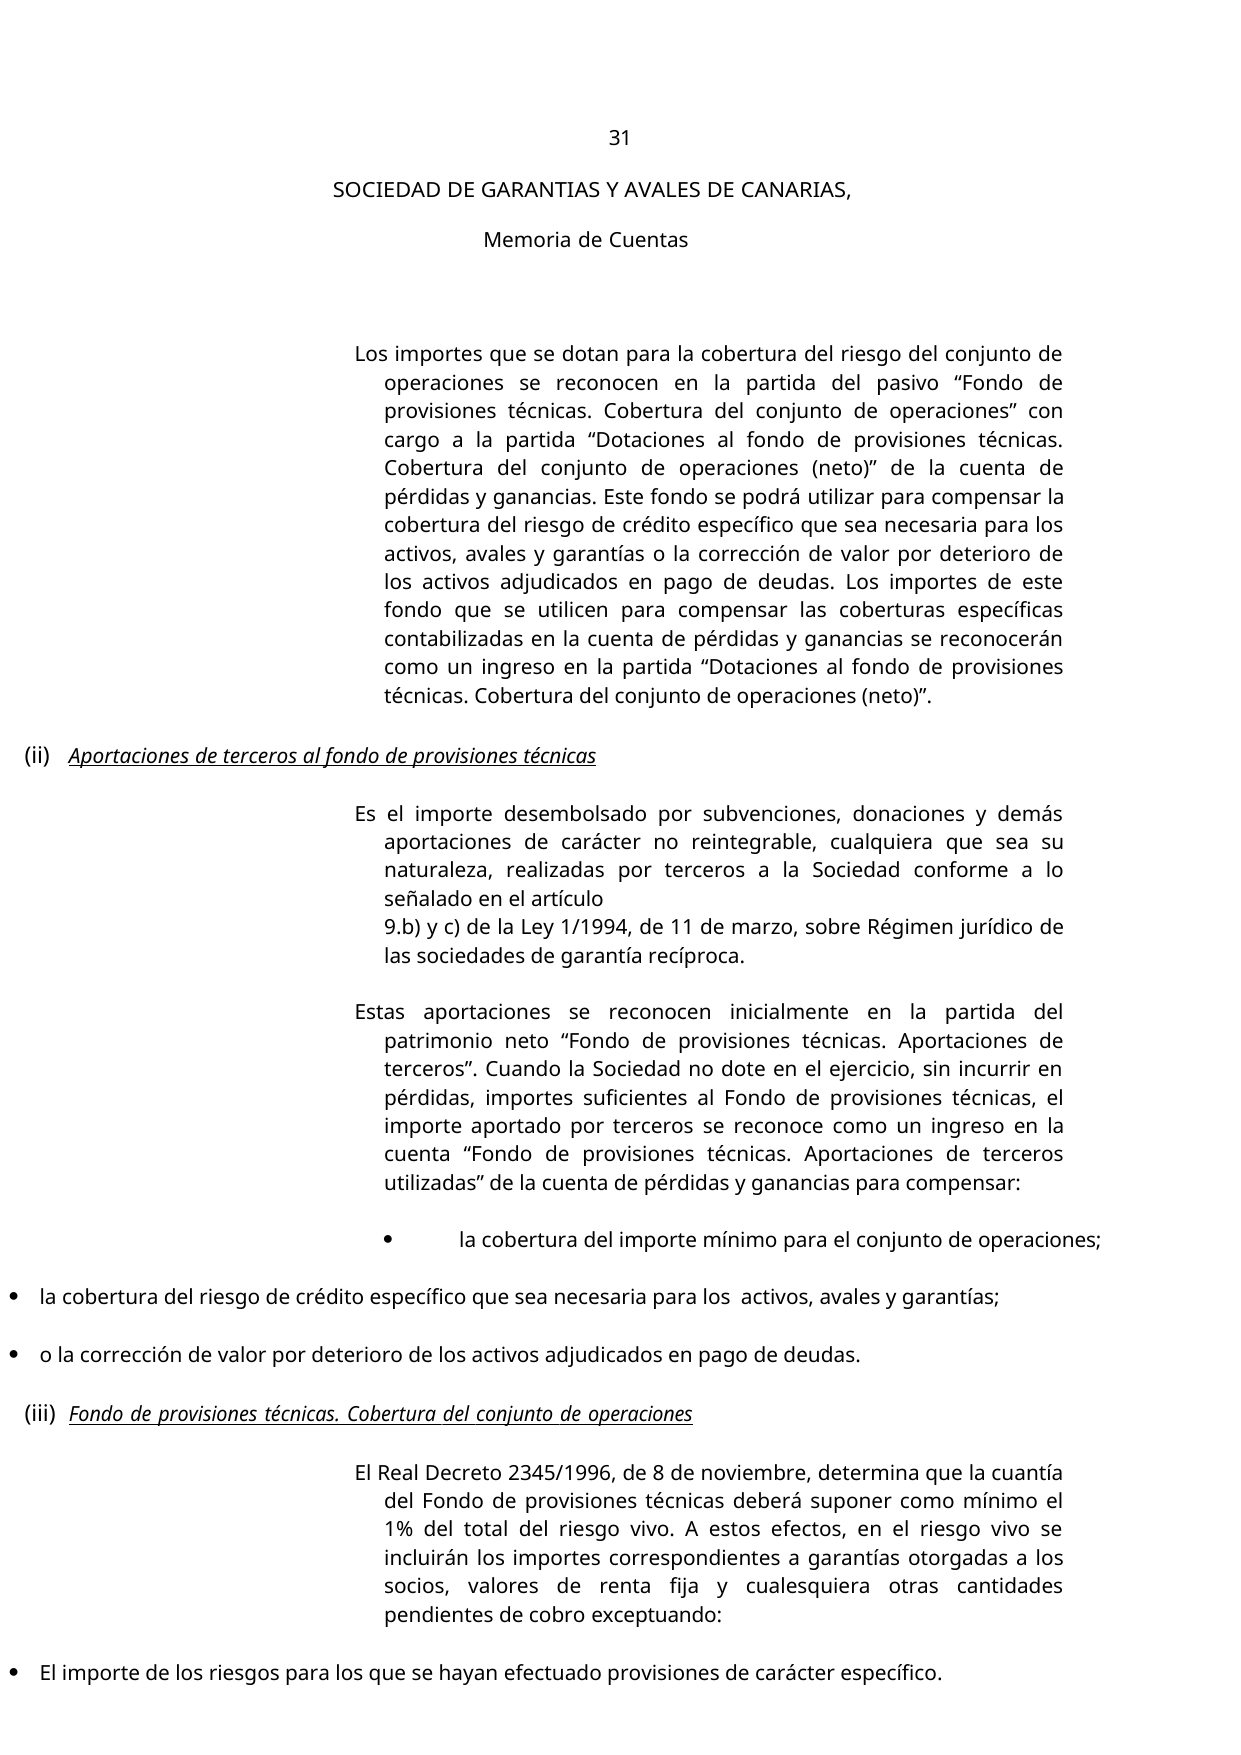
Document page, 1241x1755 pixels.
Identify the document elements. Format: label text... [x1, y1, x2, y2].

list Fondo de provisiones técnicas. Cobertura del conjunto de operaciones [24, 1397, 1170, 1429]
text Estas aportaciones se reconocen inicialmente en la partida del patrimonio neto “Fondo de provisiones técnicas. Aportaciones de terceros”. Cuando la Sociedad no dote en el ejercicio, sin incurrir en pérdidas, importes suficientes al Fondo de provisiones técnicas, el importe aportado por terceros se reconoce como un ingreso en la cuenta “Fondo de provisiones técnicas. Aportaciones de terceros utilizadas” de la cuenta de pérdidas y ganancias para compensar: [354, 997, 1064, 1196]
list El importe de los riesgos para los que se hayan efectuado provisiones de carácter específico. [9, 1658, 1064, 1685]
text Es el importe desembolsado por subvenciones, donaciones y demás aportaciones de carácter no reintegrable, cualquiera que sea su naturaleza, realizadas por terceros a la Sociedad conforme a lo señalado en el artículo [354, 799, 1064, 912]
list Aportaciones de terceros al fondo de provisiones técnicas [24, 738, 1170, 770]
list la cobertura del importe mínimo para el conjunto de operaciones; [384, 1225, 1170, 1254]
text Los importes que se dotan para la cobertura del riesgo del conjunto de operaciones se reconocen en la partida del pasivo “Fondo de provisiones técnicas. Cobertura del conjunto de operaciones” con cargo a la partida “Dotaciones al fondo de provisiones técnicas. Cobertura del conjunto de operaciones (neto)” de la cuenta de pérdidas y ganancias. Este fondo se podrá utilizar para compensar la cobertura del riesgo de crédito específico que sea necesaria para los activos, avales y garantías o la corrección de valor por deterioro de los activos adjudicados en pago de deudas. Los importes de este fondo que se utilicen para compensar las coberturas específicas contabilizadas en la cuenta de pérdidas y ganancias se reconocerán como un ingreso en la partida “Dotaciones al fondo de provisiones técnicas. Cobertura del conjunto de operaciones (neto)”. [354, 339, 1064, 709]
list la cobertura del riesgo de crédito específico que sea necesaria para los activos, avales y garantías; [9, 1283, 1064, 1310]
text 9.b) y c) de la Ley 1/1994, de 11 de marzo, sobre Régimen jurídico de las sociedades de garantía recíproca. [384, 912, 1064, 969]
text El Real Decreto 2345/1996, de 8 de noviembre, determina que la cuantía del Fondo de provisiones técnicas deberá suponer como mínimo el 1% del total del riesgo vivo. A estos efectos, en el riesgo vivo se incluirán los importes correspondientes a garantías otorgadas a los socios, valores de renta fija y cualesquiera otras cantidades pendientes de cobro exceptuando: [354, 1458, 1064, 1628]
list o la corrección de valor por deterioro de los activos adjudicados en pago de deudas. [9, 1340, 1064, 1368]
